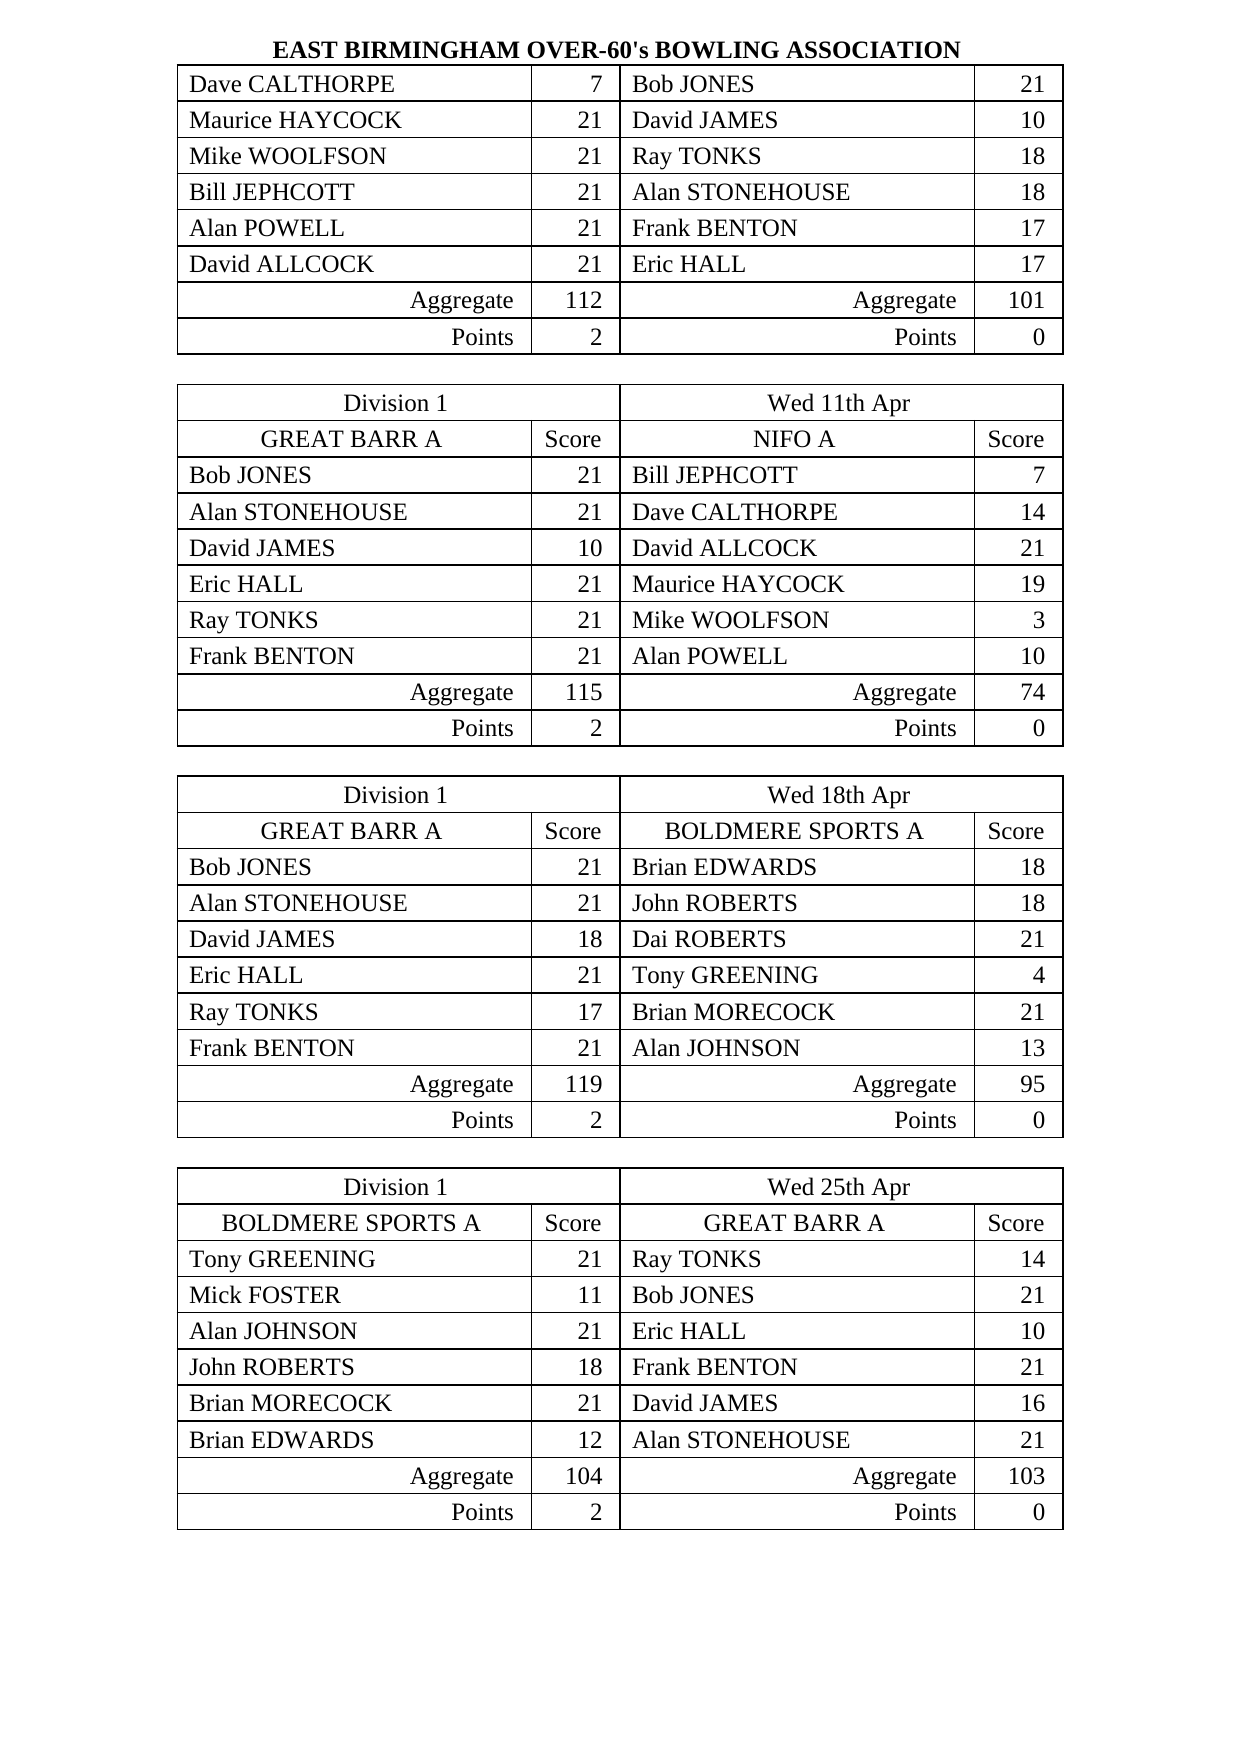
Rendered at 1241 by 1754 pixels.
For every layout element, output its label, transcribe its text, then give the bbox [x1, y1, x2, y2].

table_cell 18 [975, 849, 1062, 884]
table_cell Maurice HAYCOCK [621, 566, 974, 601]
table_cell Points [178, 711, 531, 745]
table_cell Alan POWELL [621, 638, 974, 673]
table_cell Aggregate [621, 283, 974, 317]
table_cell 2 [532, 711, 619, 745]
table_cell 21 [532, 247, 619, 281]
table_cell 18 [532, 922, 619, 956]
table_header Wed 18th Apr [621, 777, 1062, 812]
table_header Division 1 [178, 777, 619, 812]
table_cell 21 [532, 886, 619, 920]
table_cell Points [621, 1102, 974, 1137]
table_cell Maurice HAYCOCK [178, 102, 531, 136]
table_cell Points [178, 1102, 531, 1137]
table_cell David ALLCOCK [178, 247, 531, 281]
table_cell 17 [975, 210, 1062, 245]
table_cell Tony GREENING [178, 1241, 531, 1276]
table_cell 21 [975, 1422, 1062, 1456]
table_cell GREAT BARR A [178, 421, 531, 456]
table_cell 21 [532, 638, 619, 673]
table_cell 74 [975, 675, 1062, 709]
table_cell Frank BENTON [178, 1030, 531, 1064]
table_cell 12 [532, 1422, 619, 1456]
table_cell 21 [532, 566, 619, 601]
table_cell 21 [532, 1313, 619, 1348]
table_cell Score [975, 1205, 1062, 1239]
table_cell Score [532, 813, 619, 848]
table_header Division 1 [178, 385, 619, 420]
table_cell 21 [975, 1350, 1062, 1384]
table_cell BOLDMERE SPORTS A [178, 1205, 531, 1239]
table_cell 16 [975, 1386, 1062, 1420]
table_cell 14 [975, 1241, 1062, 1276]
table_cell 21 [532, 138, 619, 173]
table_cell 18 [975, 886, 1062, 920]
table_cell 103 [975, 1458, 1062, 1492]
table_cell NIFO A [621, 421, 974, 456]
table_cell Eric HALL [178, 566, 531, 601]
table_cell Eric HALL [621, 247, 974, 281]
table_cell David JAMES [178, 530, 531, 564]
table_cell 21 [532, 174, 619, 209]
table_cell 21 [975, 1277, 1062, 1312]
table_header Wed 11th Apr [621, 385, 1062, 420]
table_cell Frank BENTON [621, 210, 974, 245]
table_cell 17 [975, 247, 1062, 281]
table_cell Aggregate [621, 675, 974, 709]
table_cell 4 [975, 958, 1062, 992]
table_cell 119 [532, 1066, 619, 1101]
table_cell 10 [975, 102, 1062, 136]
table_cell 7 [975, 458, 1062, 492]
table_cell 0 [975, 1102, 1062, 1137]
table_header Division 1 [178, 1169, 619, 1203]
table_cell 17 [532, 994, 619, 1028]
table_cell 115 [532, 675, 619, 709]
table_cell Ray TONKS [178, 602, 531, 637]
table_cell Frank BENTON [178, 638, 531, 673]
table_cell David JAMES [621, 102, 974, 136]
table_cell Bob JONES [621, 66, 974, 100]
table_cell 19 [975, 566, 1062, 601]
table_cell Alan STONEHOUSE [621, 174, 974, 209]
table_cell Ray TONKS [621, 1241, 974, 1276]
table_cell 21 [975, 530, 1062, 564]
table_cell GREAT BARR A [178, 813, 531, 848]
table_cell 10 [975, 1313, 1062, 1348]
table_cell 21 [532, 102, 619, 136]
table_cell GREAT BARR A [621, 1205, 974, 1239]
table_cell 10 [975, 638, 1062, 673]
table_cell Bob JONES [621, 1277, 974, 1312]
table_cell Points [621, 1494, 974, 1529]
table_cell Frank BENTON [621, 1350, 974, 1384]
table_cell Aggregate [178, 675, 531, 709]
table_cell Mike WOOLFSON [178, 138, 531, 173]
table_cell Alan STONEHOUSE [178, 494, 531, 528]
table_cell Aggregate [178, 1458, 531, 1492]
table_cell Bob JONES [178, 458, 531, 492]
table_cell Mike WOOLFSON [621, 602, 974, 637]
table_cell Score [532, 421, 619, 456]
table_cell 0 [975, 1494, 1062, 1529]
table_cell 18 [975, 174, 1062, 209]
table_cell Aggregate [178, 1066, 531, 1101]
table_cell Dave CALTHORPE [178, 66, 531, 100]
table_cell 21 [532, 210, 619, 245]
table_cell 112 [532, 283, 619, 317]
table_cell David JAMES [178, 922, 531, 956]
table_cell Bill JEPHCOTT [178, 174, 531, 209]
table_cell Score [975, 421, 1062, 456]
table_cell Score [532, 1205, 619, 1239]
table_cell Mick FOSTER [178, 1277, 531, 1312]
table_cell Alan STONEHOUSE [621, 1422, 974, 1456]
table_cell 3 [975, 602, 1062, 637]
table_cell 0 [975, 319, 1062, 353]
table_cell 0 [975, 711, 1062, 745]
table_cell 21 [975, 66, 1062, 100]
table_cell 2 [532, 1102, 619, 1137]
table_cell 14 [975, 494, 1062, 528]
table_cell 21 [532, 958, 619, 992]
table_header Wed 25th Apr [621, 1169, 1062, 1203]
table_cell Bob JONES [178, 849, 531, 884]
table_cell Points [178, 319, 531, 353]
table_cell 21 [532, 849, 619, 884]
table_cell David JAMES [621, 1386, 974, 1420]
table_cell Alan JOHNSON [621, 1030, 974, 1064]
table_cell John ROBERTS [621, 886, 974, 920]
table_cell Alan POWELL [178, 210, 531, 245]
table_cell Brian EDWARDS [178, 1422, 531, 1456]
table_cell 2 [532, 319, 619, 353]
table_cell 21 [532, 602, 619, 637]
table_cell BOLDMERE SPORTS A [621, 813, 974, 848]
table_cell 2 [532, 1494, 619, 1529]
table_cell Eric HALL [178, 958, 531, 992]
table_cell Eric HALL [621, 1313, 974, 1348]
table_cell Brian MORECOCK [178, 1386, 531, 1420]
table_cell Score [975, 813, 1062, 848]
table_cell Alan STONEHOUSE [178, 886, 531, 920]
table_cell Dai ROBERTS [621, 922, 974, 956]
table_cell 21 [532, 1030, 619, 1064]
table_cell Bill JEPHCOTT [621, 458, 974, 492]
table_cell 18 [975, 138, 1062, 173]
table_cell 13 [975, 1030, 1062, 1064]
table_cell 21 [975, 922, 1062, 956]
table_cell 101 [975, 283, 1062, 317]
table_cell Aggregate [621, 1458, 974, 1492]
table_cell David ALLCOCK [621, 530, 974, 564]
table_cell 21 [532, 1386, 619, 1420]
table_cell 18 [532, 1350, 619, 1384]
table_cell 21 [532, 1241, 619, 1276]
table_cell Tony GREENING [621, 958, 974, 992]
table_cell Alan JOHNSON [178, 1313, 531, 1348]
table_cell Ray TONKS [621, 138, 974, 173]
table_cell 11 [532, 1277, 619, 1312]
table_cell John ROBERTS [178, 1350, 531, 1384]
table_cell 21 [532, 458, 619, 492]
table_cell Ray TONKS [178, 994, 531, 1028]
table_cell 95 [975, 1066, 1062, 1101]
table_cell Aggregate [621, 1066, 974, 1101]
table_cell 104 [532, 1458, 619, 1492]
table_cell 21 [532, 494, 619, 528]
table_cell Dave CALTHORPE [621, 494, 974, 528]
table_cell Aggregate [178, 283, 531, 317]
table_cell Brian EDWARDS [621, 849, 974, 884]
table_cell 7 [532, 66, 619, 100]
table_cell Points [178, 1494, 531, 1529]
table_cell 21 [975, 994, 1062, 1028]
table_cell 10 [532, 530, 619, 564]
table_cell Points [621, 319, 974, 353]
table_cell Points [621, 711, 974, 745]
table_cell Brian MORECOCK [621, 994, 974, 1028]
